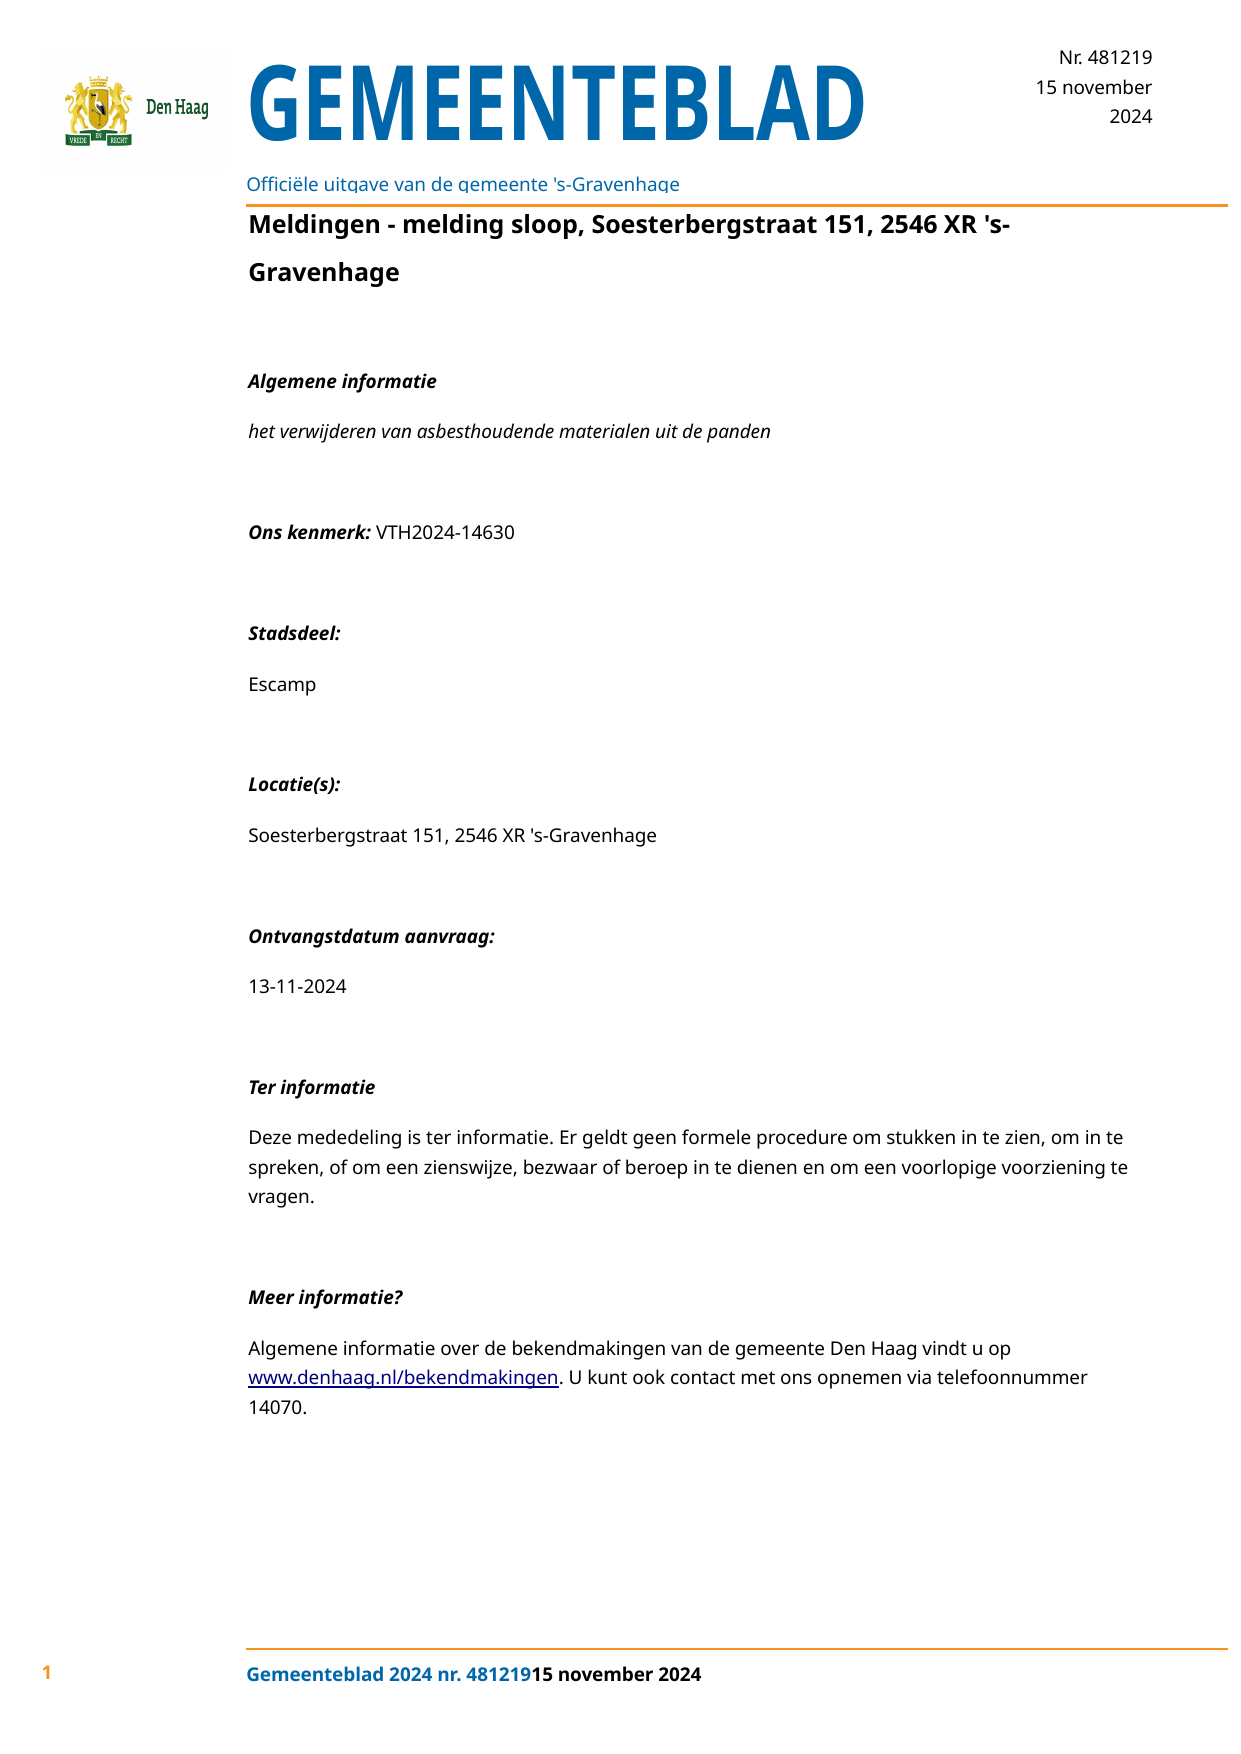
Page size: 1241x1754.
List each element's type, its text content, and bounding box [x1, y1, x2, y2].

text 13-11-2024 [248, 973, 1152, 999]
picture [41, 47, 231, 172]
text Locatie(s): [248, 772, 1152, 797]
text Ter informatie [248, 1074, 1152, 1100]
text Soesterbergstraat 151, 2546 XR 's-Gravenhage [248, 822, 1152, 848]
text Stadsdeel: [248, 620, 1152, 646]
text Meldingen - melding sloop, Soesterbergstraat 151, 2546 XR 's-Gravenhage [248, 207, 1152, 288]
text Algemene informatie [248, 368, 1152, 394]
text Deze mededeling is ter informatie. Er geldt geen formele procedure om stukken in te zien, om in te spreken, of om een zienswijze, bezwaar of beroep in te dienen en om een voorlopige voorziening te vragen. [248, 1124, 1152, 1209]
text Algemene informatie over de bekendmakingen van de gemeente Den Haag vindt u op www.denhaag.nl/bekendmakingen. U kunt ook contact met ons opnemen via telefoonnummer 14070. [248, 1335, 1152, 1420]
text Ons kenmerk: VTH2024-14630 [248, 519, 1152, 545]
text Ontvangstdatum aanvraag: [248, 923, 1152, 949]
text Meer informatie? [248, 1284, 1152, 1310]
text het verwijderen van asbesthoudende materialen uit de panden [248, 419, 1152, 444]
text Escamp [248, 671, 1152, 697]
